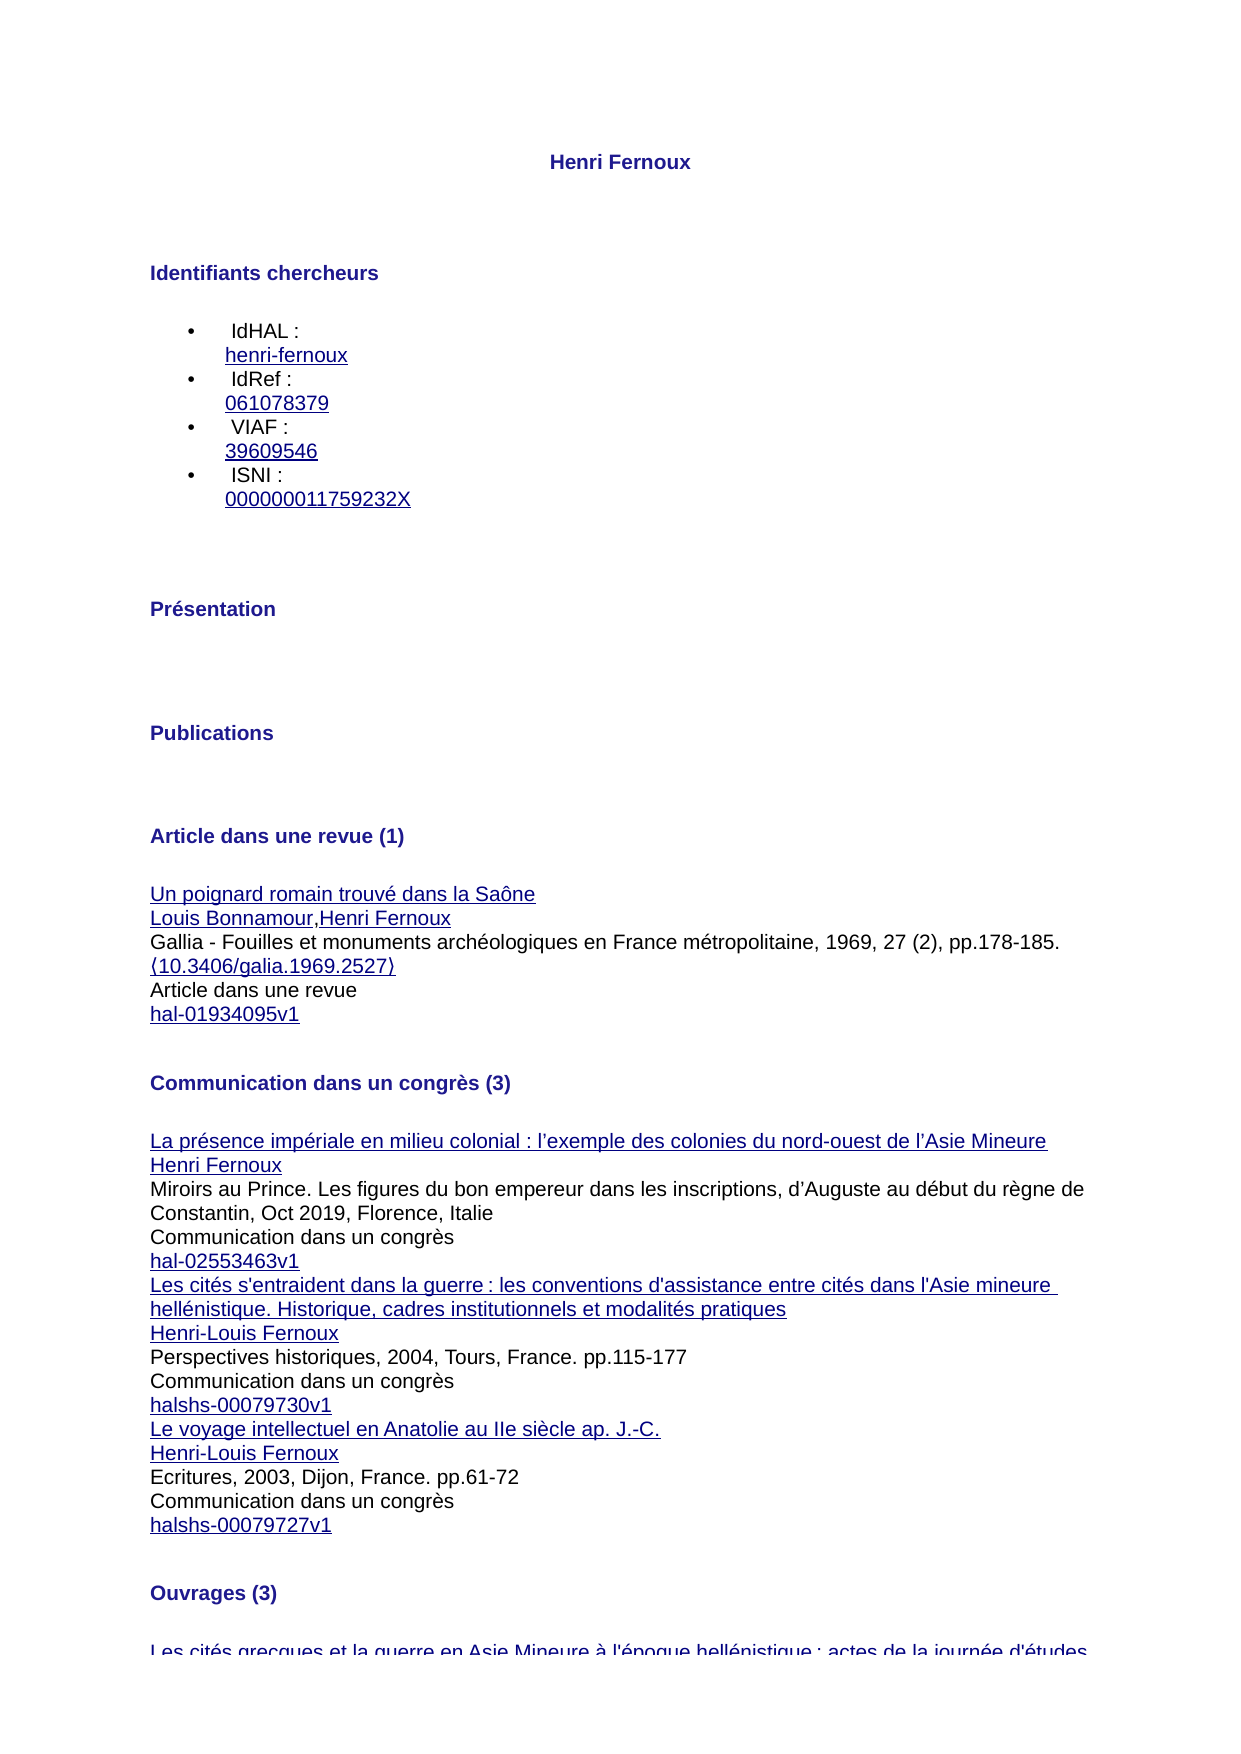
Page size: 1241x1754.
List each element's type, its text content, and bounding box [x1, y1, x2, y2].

subtitle Identifiants chercheurs [150, 260, 1090, 284]
list 061078379 [187, 391, 1090, 414]
list 39609546 [187, 438, 1090, 462]
list IdRef : [187, 367, 1090, 391]
list 000000011759232X [187, 486, 1090, 510]
subtitle Communication dans un congrès (3) [150, 1071, 1090, 1095]
list henri-fernoux [187, 343, 1090, 367]
subtitle Publications [150, 721, 1090, 745]
subtitle Henri Fernoux [150, 150, 1090, 174]
subtitle Article dans une revue (1) [150, 824, 1090, 848]
list IdHAL : [187, 319, 1090, 343]
table_header Un poignard romain trouvé dans la Saône Louis Bonnamour,Henri Fernoux Gallia - Fouilles et monuments archéologiques en France métropolitaine, 1969, 27 (2), pp.178-185. ⟨10.3406/galia.1969.2527⟩ Article dans une revue hal-01934095v1 [150, 882, 1090, 1026]
list VIAF : [187, 414, 1090, 438]
table_header La présence impériale en milieu colonial : l’exemple des colonies du nord-ouest de l’Asie Mineure Henri Fernoux Miroirs au Prince. Les figures du bon empereur dans les inscriptions, d’Auguste au début du règne de Constantin, Oct 2019, Florence, Italie Communication dans un congrès hal-02553463v1 [150, 1129, 1090, 1273]
table_cell Le voyage intellectuel en Anatolie au IIe siècle ap. J.-C. Henri-Louis Fernoux Ecritures, 2003, Dijon, France. pp.61-72 Communication dans un congrès halshs-00079727v1 [150, 1417, 1090, 1536]
subtitle Présentation [150, 597, 1090, 621]
table_cell Les cités s'entraident dans la guerre : les conventions d'assistance entre cités dans l'Asie mineure hellénistique. Historique, cadres institutionnels et modalités pratiques Henri-Louis Fernoux Perspectives historiques, 2004, Tours, France. pp.115-177 Communication dans un congrès halshs-00079730v1 [150, 1273, 1090, 1417]
list ISNI : [187, 462, 1090, 486]
table_header Les cités grecques et la guerre en Asie Mineure à l'époque hellénistique : actes de la journée d'études [150, 1640, 1090, 1655]
subtitle Ouvrages (3) [150, 1581, 1090, 1605]
